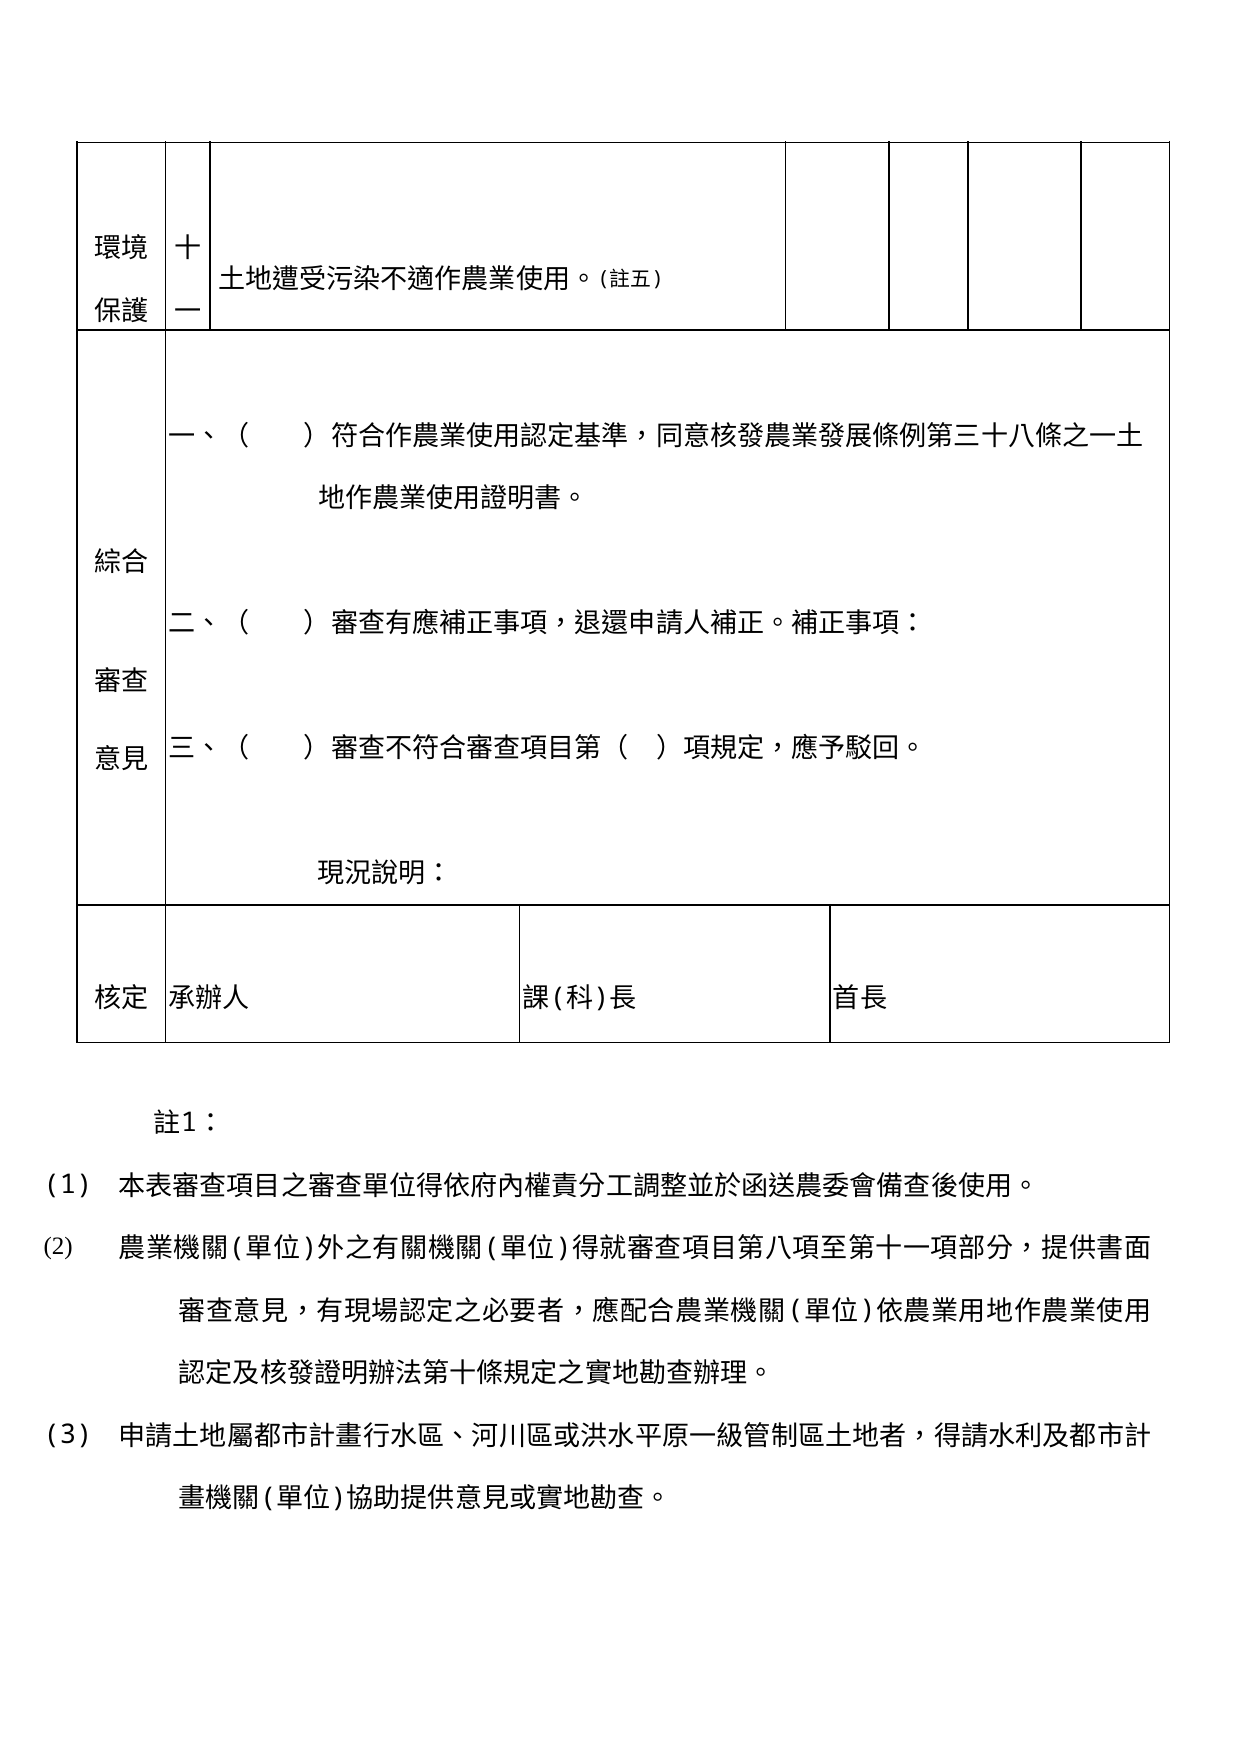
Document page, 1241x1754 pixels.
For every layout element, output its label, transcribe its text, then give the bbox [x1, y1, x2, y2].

table_cell [1082, 143, 1169, 329]
table_cell 課(科)長 [520, 906, 829, 1041]
table_cell 承辦人 [166, 906, 519, 1041]
table_cell 綜合 審查 意見 [78, 331, 165, 904]
list 申請土地屬都市計畫行水區、河川區或洪水平原一級管制區土地者，得請水利及都市計畫機關(單位)協助提供意見或實地勘查。 [43, 1391, 1152, 1516]
table_cell 一、（ ）符合作農業使用認定基準，同意核發農業發展條例第三十八條之一土地作農業使用證明書。 二、（ ）審查有應補正事項，退還申請人補正。補正事項： 三、（ ）審查不符合審查項目第（ ）項規定，應予駁回。 現況說明： [166, 331, 1169, 904]
table_cell 土地遭受污染不適作農業使用。(註五) [211, 143, 785, 329]
table_cell [969, 143, 1080, 329]
table_cell 核定 [78, 906, 165, 1041]
table_cell [786, 143, 888, 329]
list 農業機關(單位)外之有關機關(單位)得就審查項目第八項至第十一項部分，提供書面審查意見，有現場認定之必要者，應配合農業機關(單位)依農業用地作農業使用認定及核發證明辦法第十條規定之實地勘查辦理。 [43, 1204, 1152, 1391]
table_cell 首長 [831, 906, 1169, 1041]
list 本表審查項目之審查單位得依府內權責分工調整並於函送農委會備查後使用。 [43, 1141, 1152, 1204]
table_cell [890, 143, 967, 329]
table_cell 環境 保護 [78, 143, 165, 329]
table_cell 十一 [166, 143, 209, 329]
